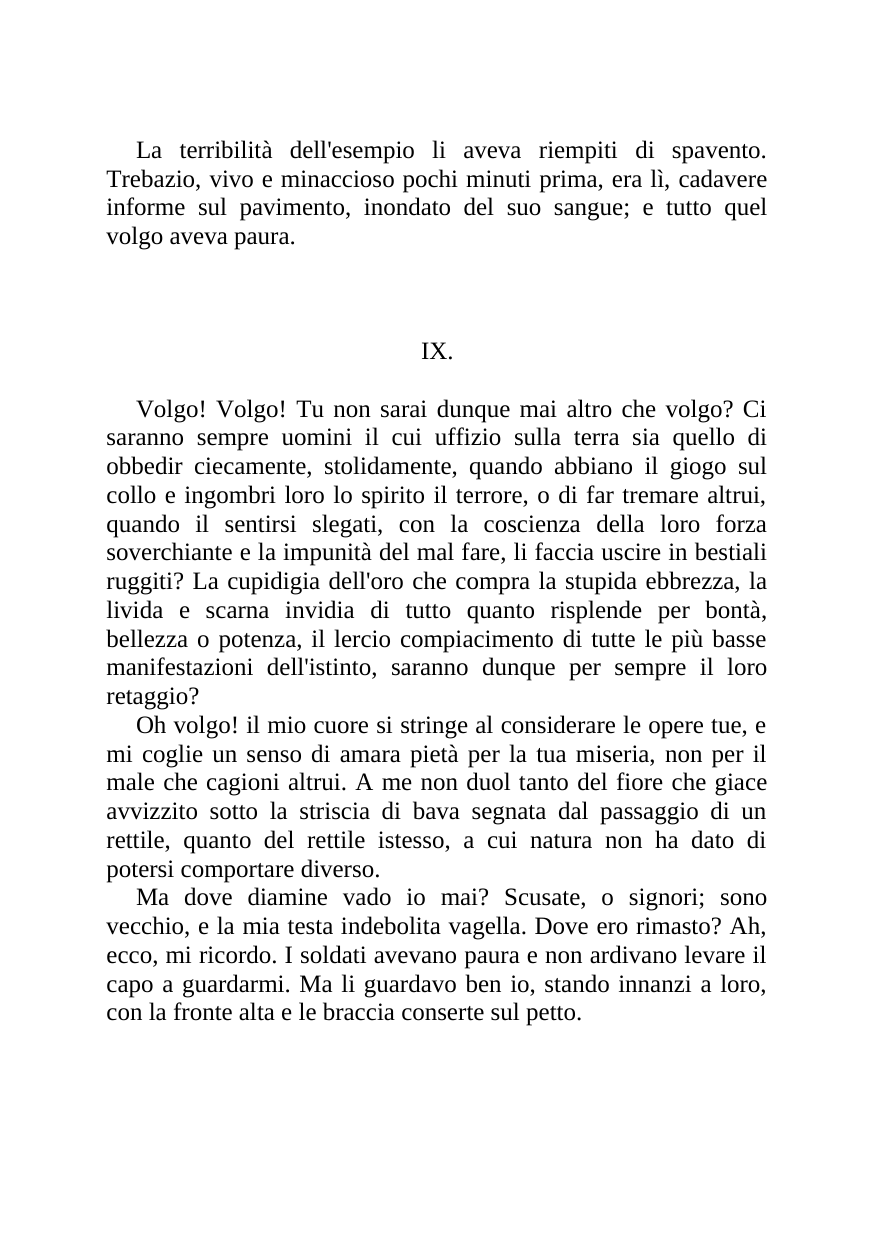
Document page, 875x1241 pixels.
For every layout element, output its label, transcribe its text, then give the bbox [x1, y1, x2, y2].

text Ma dove diamine vado io mai? Scusate, o signori; sono vecchio, e la mia testa indebolita vagella. Dove ero rimasto? Ah, ecco, mi ricordo. I soldati avevano paura e non ardivano levare il capo a guardarmi. Ma li guardavo ben io, stando innanzi a loro, con la fronte alta e le braccia conserte sul petto. [106, 882, 768, 1026]
text IX. [106, 336, 768, 365]
text Oh volgo! il mio cuore si stringe al considerare le opere tue, e mi coglie un senso di amara pietà per la tua miseria, non per il male che cagioni altrui. A me non duol tanto del fiore che giace avvizzito sotto la striscia di bava segnata dal passaggio di un rettile, quanto del rettile istesso, a cui natura non ha dato di potersi comportare diverso. [106, 710, 768, 882]
text La terribilità dell'esempio li aveva riempiti di spavento. Trebazio, vivo e minaccioso pochi minuti prima, era lì, cadavere informe sul pavimento, inondato del suo sangue; e tutto quel volgo aveva paura. [106, 135, 768, 250]
text Volgo! Volgo! Tu non sarai dunque mai altro che volgo? Ci saranno sempre uomini il cui uffizio sulla terra sia quello di obbedir ciecamente, stolidamente, quando abbiano il giogo sul collo e ingombri loro lo spirito il terrore, o di far tremare altrui, quando il sentirsi slegati, con la coscienza della loro forza soverchiante e la impunità del mal fare, li faccia uscire in bestiali ruggiti? La cupidigia dell'oro che compra la stupida ebbrezza, la livida e scarna invidia di tutto quanto risplende per bontà, bellezza o potenza, il lercio compiacimento di tutte le più basse manifestazioni dell'istinto, saranno dunque per sempre il loro retaggio? [106, 394, 768, 710]
